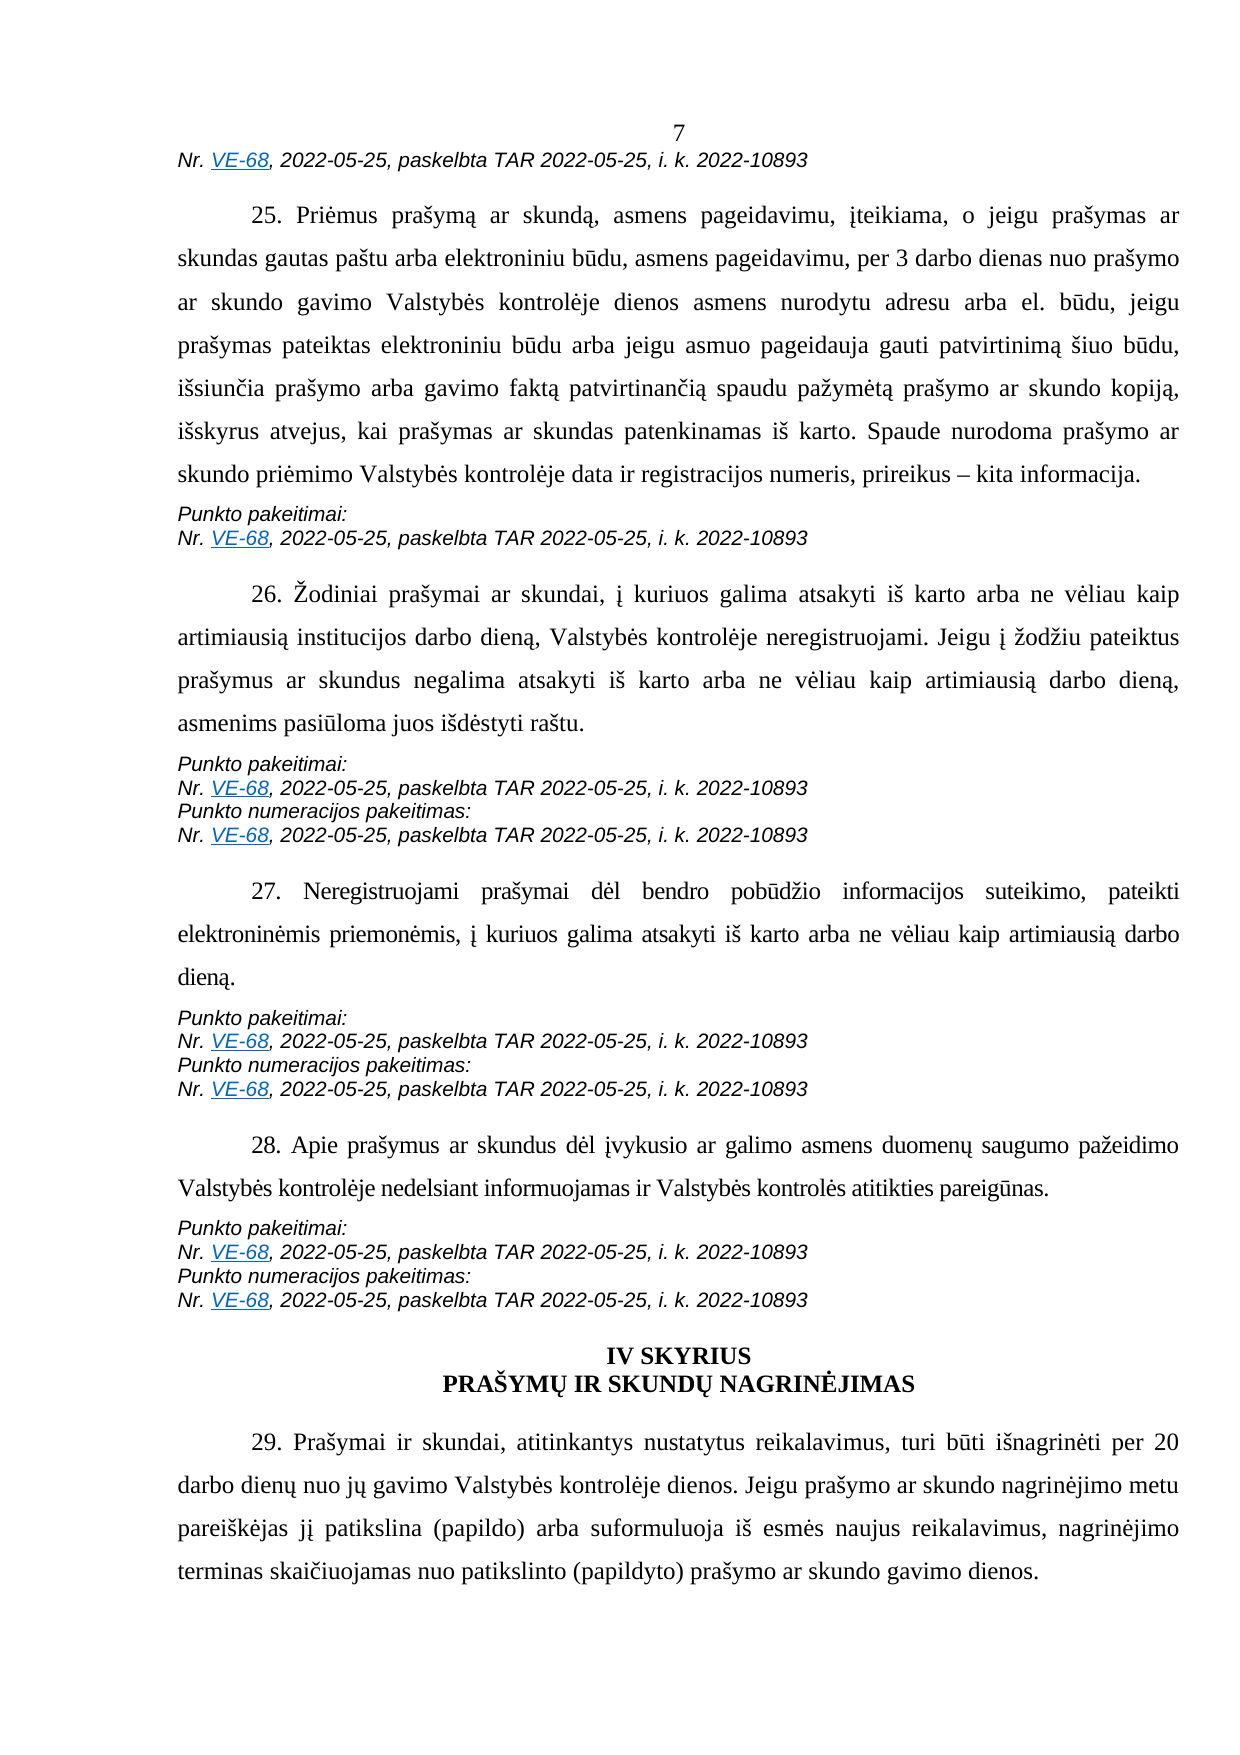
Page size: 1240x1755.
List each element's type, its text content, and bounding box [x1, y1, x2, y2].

text Punkto numeracijos pakeitimas: [177, 1053, 1181, 1077]
text 29. Prašymai ir skundai, atitinkantys nustatytus reikalavimus, turi būti išnagrinėti per 20 darbo dienų nuo jų gavimo Valstybės kontrolėje dienos. Jeigu prašymo ar skundo nagrinėjimo metu pareiškėjas jį patikslina (papildo) arba suformuluoja iš esmės naujus reikalavimus, nagrinėjimo terminas skaičiuojamas nuo patikslinto (papildyto) prašymo ar skundo gavimo dienos. [177, 1427, 1181, 1585]
text IV SKYRIUS [177, 1341, 1181, 1369]
text Nr. VE-68, 2022-05-25, paskelbta TAR 2022-05-25, i. k. 2022-10893 [177, 775, 1181, 799]
text Punkto numeracijos pakeitimas: [177, 1264, 1181, 1288]
text Nr. VE-68, 2022-05-25, paskelbta TAR 2022-05-25, i. k. 2022-10893 [177, 526, 1181, 550]
text 28. Apie prašymus ar skundus dėl įvykusio ar galimo asmens duomenų saugumo pažeidimo Valstybės kontrolėje nedelsiant informuojamas ir Valstybės kontrolės atitikties pareigūnas. [177, 1130, 1181, 1202]
text Punkto pakeitimai: [177, 751, 1181, 775]
text Nr. VE-68, 2022-05-25, paskelbta TAR 2022-05-25, i. k. 2022-10893 [177, 1288, 1181, 1312]
text Punkto numeracijos pakeitimas: [177, 799, 1181, 823]
text Punkto pakeitimai: [177, 1005, 1181, 1029]
text Nr. VE-68, 2022-05-25, paskelbta TAR 2022-05-25, i. k. 2022-10893 [177, 1029, 1181, 1053]
text Nr. VE-68, 2022-05-25, paskelbta TAR 2022-05-25, i. k. 2022-10893 [177, 148, 1181, 172]
text 25. Priėmus prašymą ar skundą, asmens pageidavimu, įteikiama, o jeigu prašymas ar skundas gautas paštu arba elektroniniu būdu, asmens pageidavimu, per 3 darbo dienas nuo prašymo ar skundo gavimo Valstybės kontrolėje dienos asmens nurodytu adresu arba el. būdu, jeigu prašymas pateiktas elektroniniu būdu arba jeigu asmuo pageidauja gauti patvirtinimą šiuo būdu, išsiunčia prašymo arba gavimo faktą patvirtinančią spaudu pažymėtą prašymo ar skundo kopiją, išskyrus atvejus, kai prašymas ar skundas patenkinamas iš karto. Spaude nurodoma prašymo ar skundo priėmimo Valstybės kontrolėje data ir registracijos numeris, prireikus – kita informacija. [177, 200, 1181, 488]
text Punkto pakeitimai: [177, 1216, 1181, 1240]
text PRAŠYMŲ IR SKUNDŲ NAGRINĖJIMAS [177, 1369, 1181, 1398]
text 27. Neregistruojami prašymai dėl bendro pobūdžio informacijos suteikimo, pateikti elektroninėmis priemonėmis, į kuriuos galima atsakyti iš karto arba ne vėliau kaip artimiausią darbo dieną. [177, 876, 1181, 991]
text Nr. VE-68, 2022-05-25, paskelbta TAR 2022-05-25, i. k. 2022-10893 [177, 1240, 1181, 1264]
text Punkto pakeitimai: [177, 502, 1181, 526]
text 26. Žodiniai prašymai ar skundai, į kuriuos galima atsakyti iš karto arba ne vėliau kaip artimiausią institucijos darbo dieną, Valstybės kontrolėje neregistruojami. Jeigu į žodžiu pateiktus prašymus ar skundus negalima atsakyti iš karto arba ne vėliau kaip artimiausią darbo dieną, asmenims pasiūloma juos išdėstyti raštu. [177, 579, 1181, 737]
text Nr. VE-68, 2022-05-25, paskelbta TAR 2022-05-25, i. k. 2022-10893 [177, 823, 1181, 847]
text Nr. VE-68, 2022-05-25, paskelbta TAR 2022-05-25, i. k. 2022-10893 [177, 1077, 1181, 1101]
